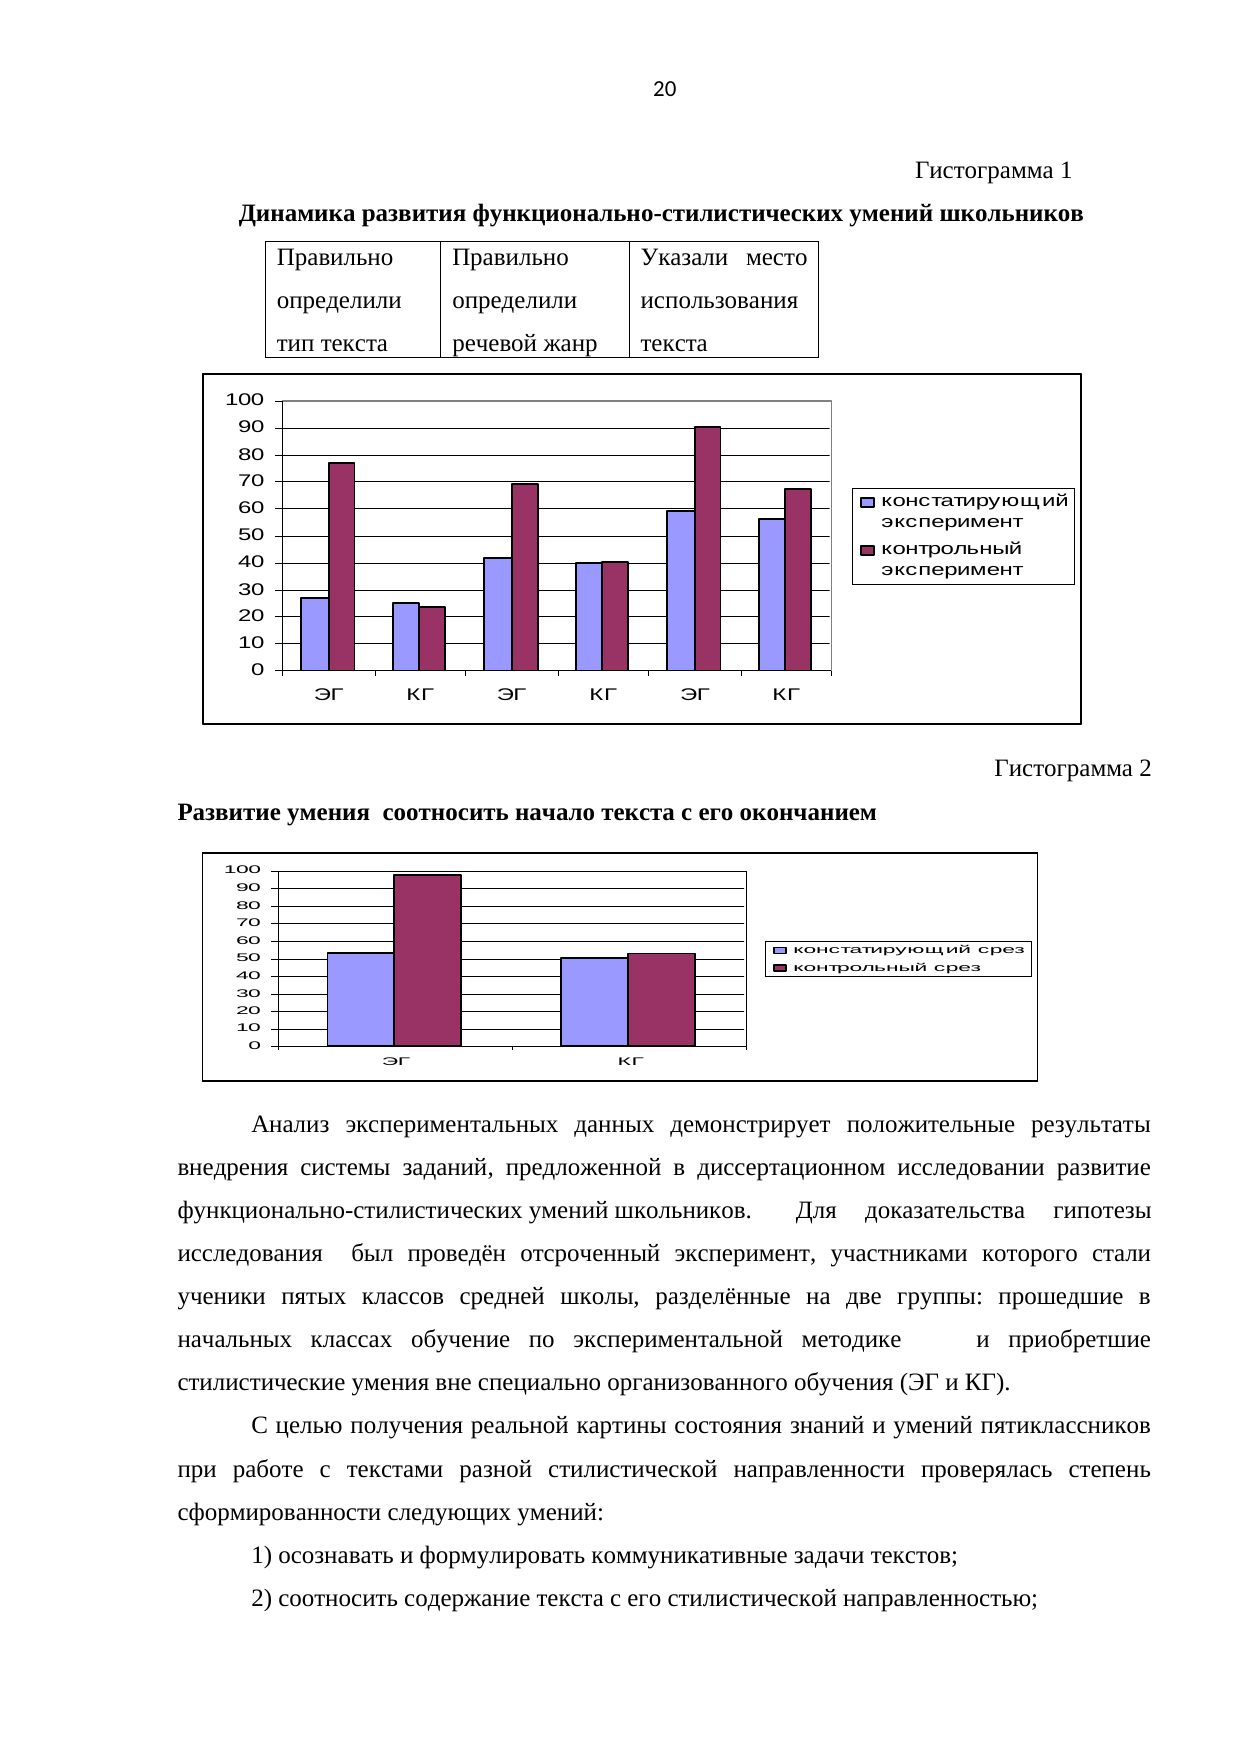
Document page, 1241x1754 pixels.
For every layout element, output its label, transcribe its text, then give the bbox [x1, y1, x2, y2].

text Развитие умения соотносить начало текста с его окончанием [177, 797, 1152, 825]
text Анализ экспериментальных данных демонстрирует положительные результаты внедрения системы заданий, предложенной в диссертационном исследовании развитие функционально-стилистических умений школьников. Для доказательства гипотезы исследования был проведён отсроченный эксперимент, участниками которого стали ученики пятых классов средней школы, разделённые на две группы: прошедшие в начальных классах обучение по экспериментальной методике и приобретшие стилистические умения вне специально организованного обучения (ЭГ и КГ). [177, 1109, 1152, 1396]
text С целью получения реальной картины состояния знаний и умений пятиклассников при работе с текстами разной стилистической направленности проверялась степень сформированности следующих умений: [177, 1411, 1152, 1526]
table_header Правильно определили тип текста [266, 242, 440, 357]
text 2) соотносить содержание текста с его стилистической направленностью; [177, 1583, 1152, 1612]
table_header Указали место использования текста [630, 242, 818, 357]
text Динамика развития функционально-стилистических умений школьников [177, 198, 1152, 227]
text Гистограмма 1 [841, 155, 1152, 183]
text Гистограмма 2 [177, 753, 1152, 782]
table_header Правильно определили речевой жанр [441, 242, 629, 357]
text 1) осознавать и формулировать коммуникативные задачи текстов; [177, 1540, 1152, 1569]
